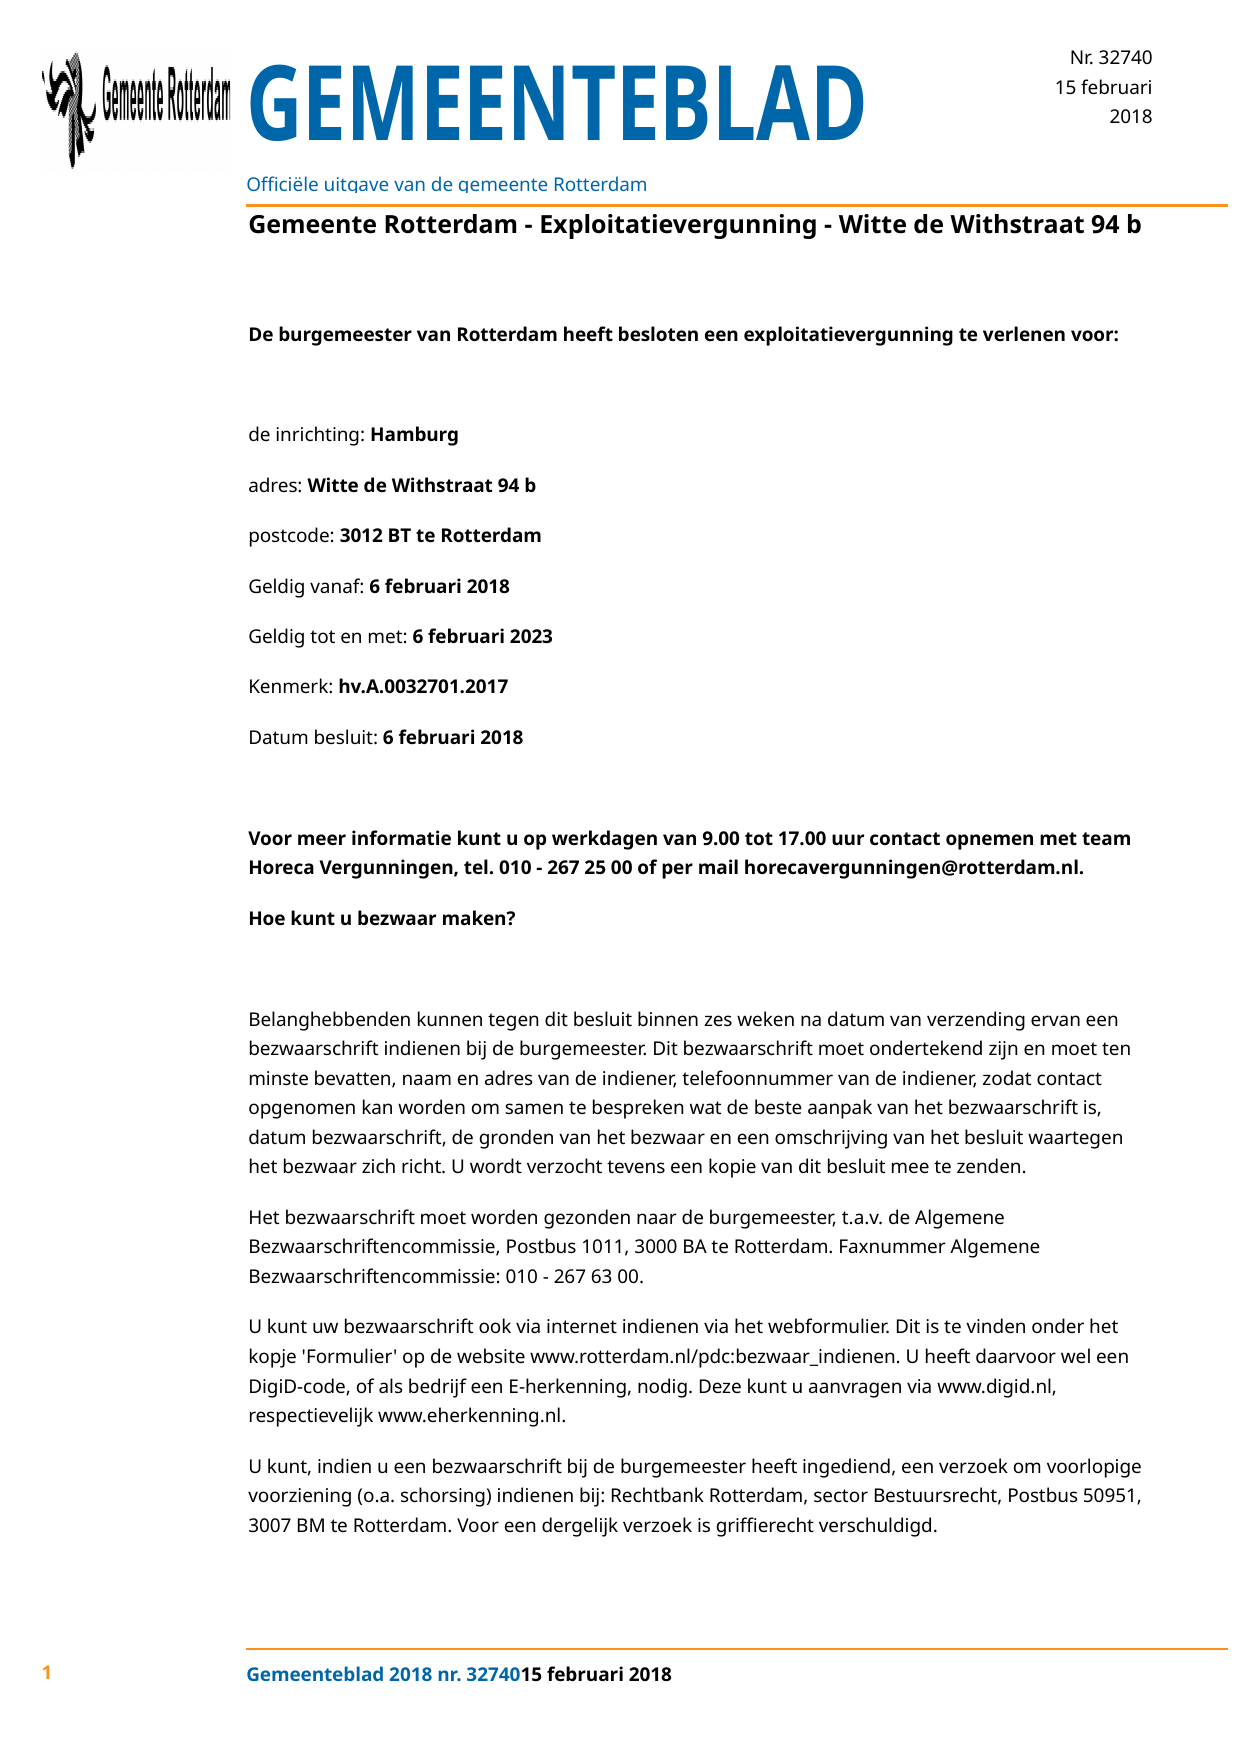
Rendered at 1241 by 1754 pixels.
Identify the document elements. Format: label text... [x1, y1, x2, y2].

text U kunt, indien u een bezwaarschrift bij de burgemeester heeft ingediend, een verzoek om voorlopige voorziening (o.a. schorsing) indienen bij: Rechtbank Rotterdam, sector Bestuursrecht, Postbus 50951, 3007 BM te Rotterdam. Voor een dergelijk verzoek is griffierecht verschuldigd. [248, 1453, 1152, 1538]
text Gemeente Rotterdam - Exploitatievergunning - Witte de Withstraat 94 b [248, 207, 1152, 241]
text de inrichting: Hamburg [248, 422, 1152, 447]
text Hoe kunt u bezwaar maken? [248, 905, 1152, 931]
text Datum besluit: 6 februari 2018 [248, 724, 1152, 750]
text Voor meer informatie kunt u op werkdagen van 9.00 tot 17.00 uur contact opnemen met team Horeca Vergunningen, tel. 010 - 267 25 00 of per mail horecavergunningen@rotterdam.nl. [248, 825, 1152, 880]
text adres: Witte de Withstraat 94 b [248, 472, 1152, 498]
text Belanghebbenden kunnen tegen dit besluit binnen zes weken na datum van verzending ervan een bezwaarschrift indienen bij de burgemeester. Dit bezwaarschrift moet ondertekend zijn en moet ten minste bevatten, naam en adres van de indiener, telefoonnummer van de indiener, zodat contact opgenomen kan worden om samen te bespreken wat de beste aanpak van het bezwaarschrift is, datum bezwaarschrift, de gronden van het bezwaar en een omschrijving van het besluit waartegen het bezwaar zich richt. U wordt verzocht tevens een kopie van dit besluit mee te zenden. [248, 1006, 1152, 1179]
picture [41, 47, 231, 172]
text postcode: 3012 BT te Rotterdam [248, 522, 1152, 548]
text Geldig vanaf: 6 februari 2018 [248, 573, 1152, 598]
text Het bezwaarschrift moet worden gezonden naar de burgemeester, t.a.v. de Algemene Bezwaarschriftencommissie, Postbus 1011, 3000 BA te Rotterdam. Faxnummer Algemene Bezwaarschriftencommissie: 010 - 267 63 00. [248, 1204, 1152, 1289]
text Geldig tot en met: 6 februari 2023 [248, 623, 1152, 649]
text U kunt uw bezwaarschrift ook via internet indienen via het webformulier. Dit is te vinden onder het kopje 'Formulier' op de website www.rotterdam.nl/pdc:bezwaar_indienen. U heeft daarvoor wel een DigiD-code, of als bedrijf een E-herkenning, nodig. Deze kunt u aanvragen via www.digid.nl, respectievelijk www.eherkenning.nl. [248, 1314, 1152, 1428]
text Kenmerk: hv.A.0032701.2017 [248, 674, 1152, 699]
text De burgemeester van Rotterdam heeft besloten een exploitatievergunning te verlenen voor: [248, 321, 1152, 346]
